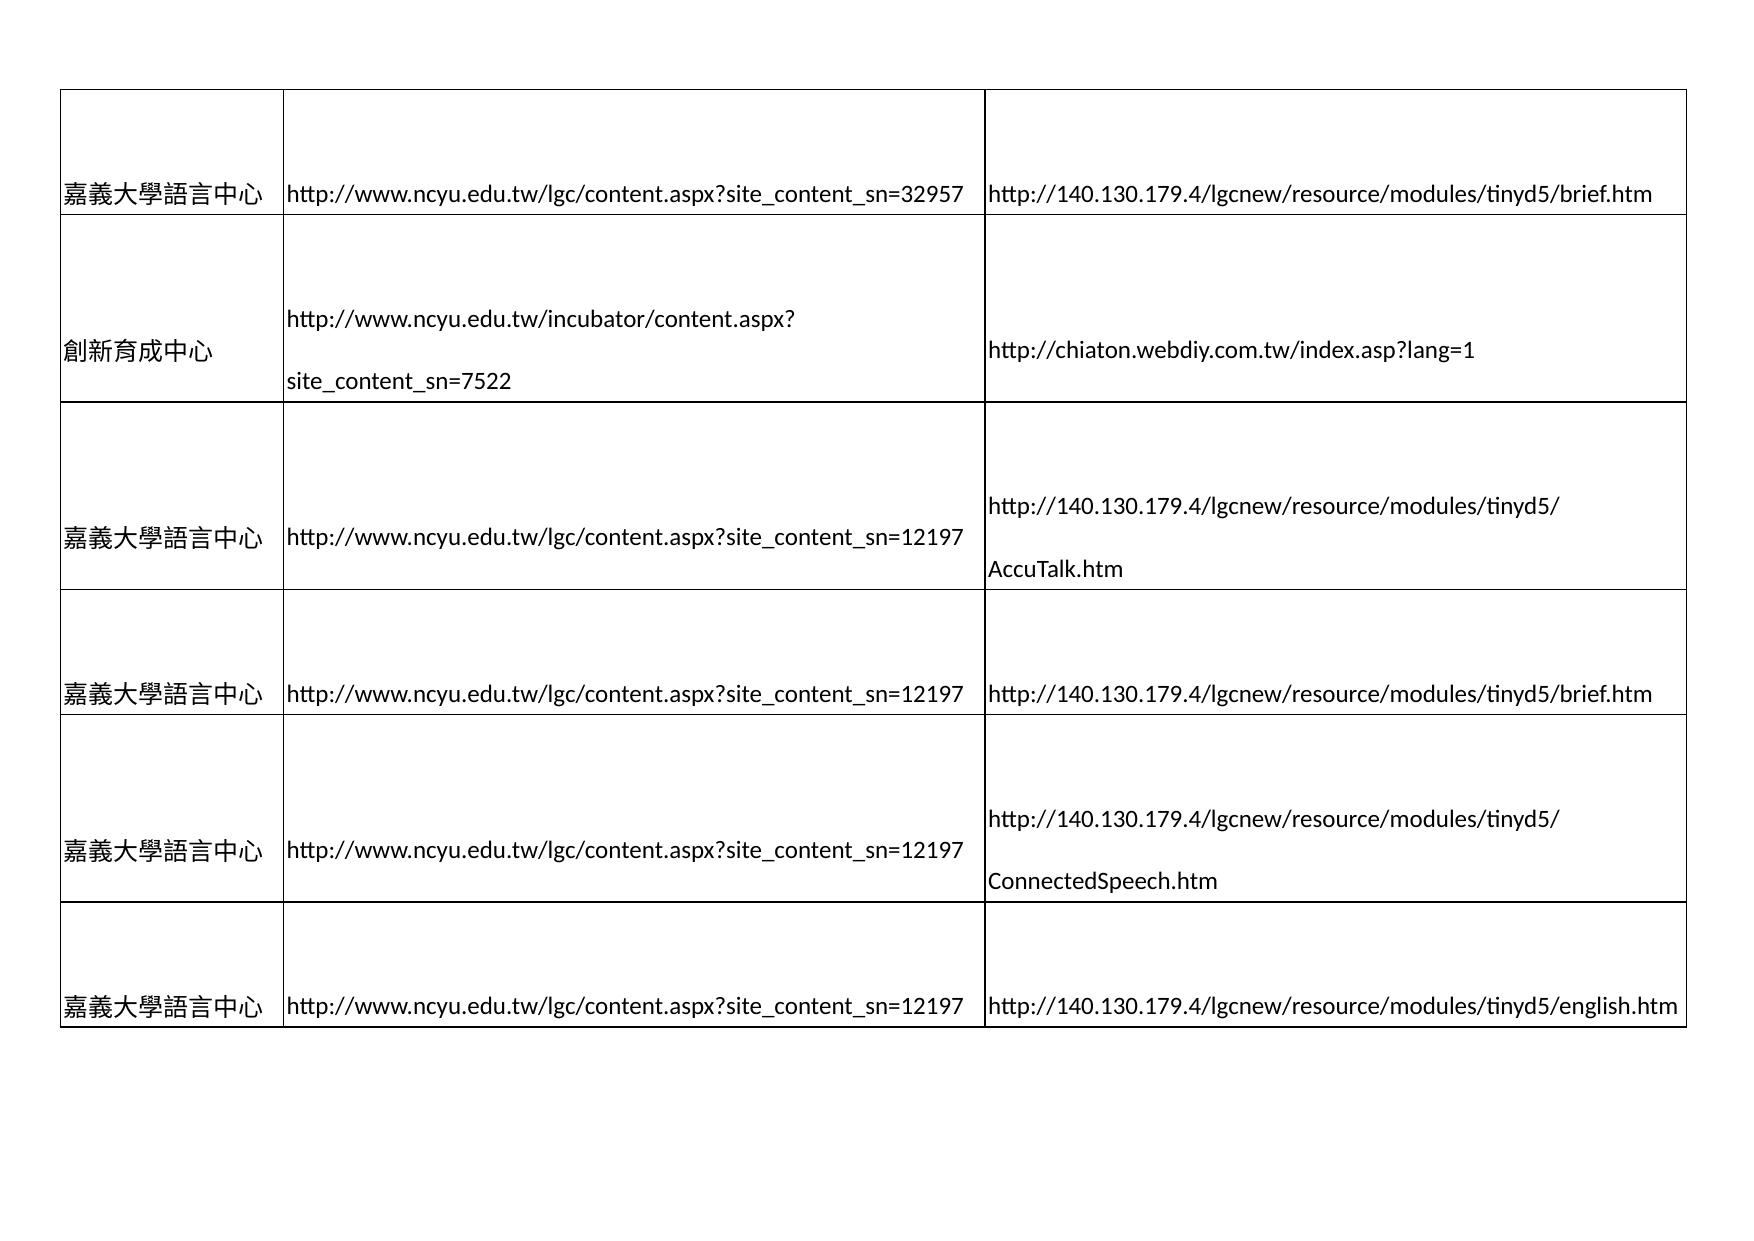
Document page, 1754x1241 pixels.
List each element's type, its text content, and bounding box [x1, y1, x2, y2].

table_cell http://www.ncyu.edu.tw/lgc/content.aspx?site_content_sn=12197 [284, 903, 984, 1026]
table_cell http://140.130.179.4/lgcnew/resource/modules/tinyd5/AccuTalk.htm [986, 403, 1686, 589]
table_cell http://140.130.179.4/lgcnew/resource/modules/tinyd5/english.htm [986, 903, 1686, 1026]
table_cell http://www.ncyu.edu.tw/lgc/content.aspx?site_content_sn=32957 [284, 90, 984, 214]
table_cell http://www.ncyu.edu.tw/incubator/content.aspx?site_content_sn=7522 [284, 215, 984, 401]
table_cell http://www.ncyu.edu.tw/lgc/content.aspx?site_content_sn=12197 [284, 590, 984, 714]
table_cell 嘉義大學語言中心 [61, 90, 283, 214]
table_cell http://www.ncyu.edu.tw/lgc/content.aspx?site_content_sn=12197 [284, 715, 984, 901]
table_cell http://140.130.179.4/lgcnew/resource/modules/tinyd5/brief.htm [986, 90, 1686, 214]
table_cell http://140.130.179.4/lgcnew/resource/modules/tinyd5/brief.htm [986, 590, 1686, 714]
table_cell http://140.130.179.4/lgcnew/resource/modules/tinyd5/ConnectedSpeech.htm [986, 715, 1686, 901]
table_cell http://chiaton.webdiy.com.tw/index.asp?lang=1 [986, 215, 1686, 401]
table_cell 嘉義大學語言中心 [61, 403, 283, 589]
table_cell 嘉義大學語言中心 [61, 903, 283, 1026]
table_cell http://www.ncyu.edu.tw/lgc/content.aspx?site_content_sn=12197 [284, 403, 984, 589]
table_cell 嘉義大學語言中心 [61, 590, 283, 714]
table_cell 創新育成中心 [61, 215, 283, 401]
table_cell 嘉義大學語言中心 [61, 715, 283, 901]
